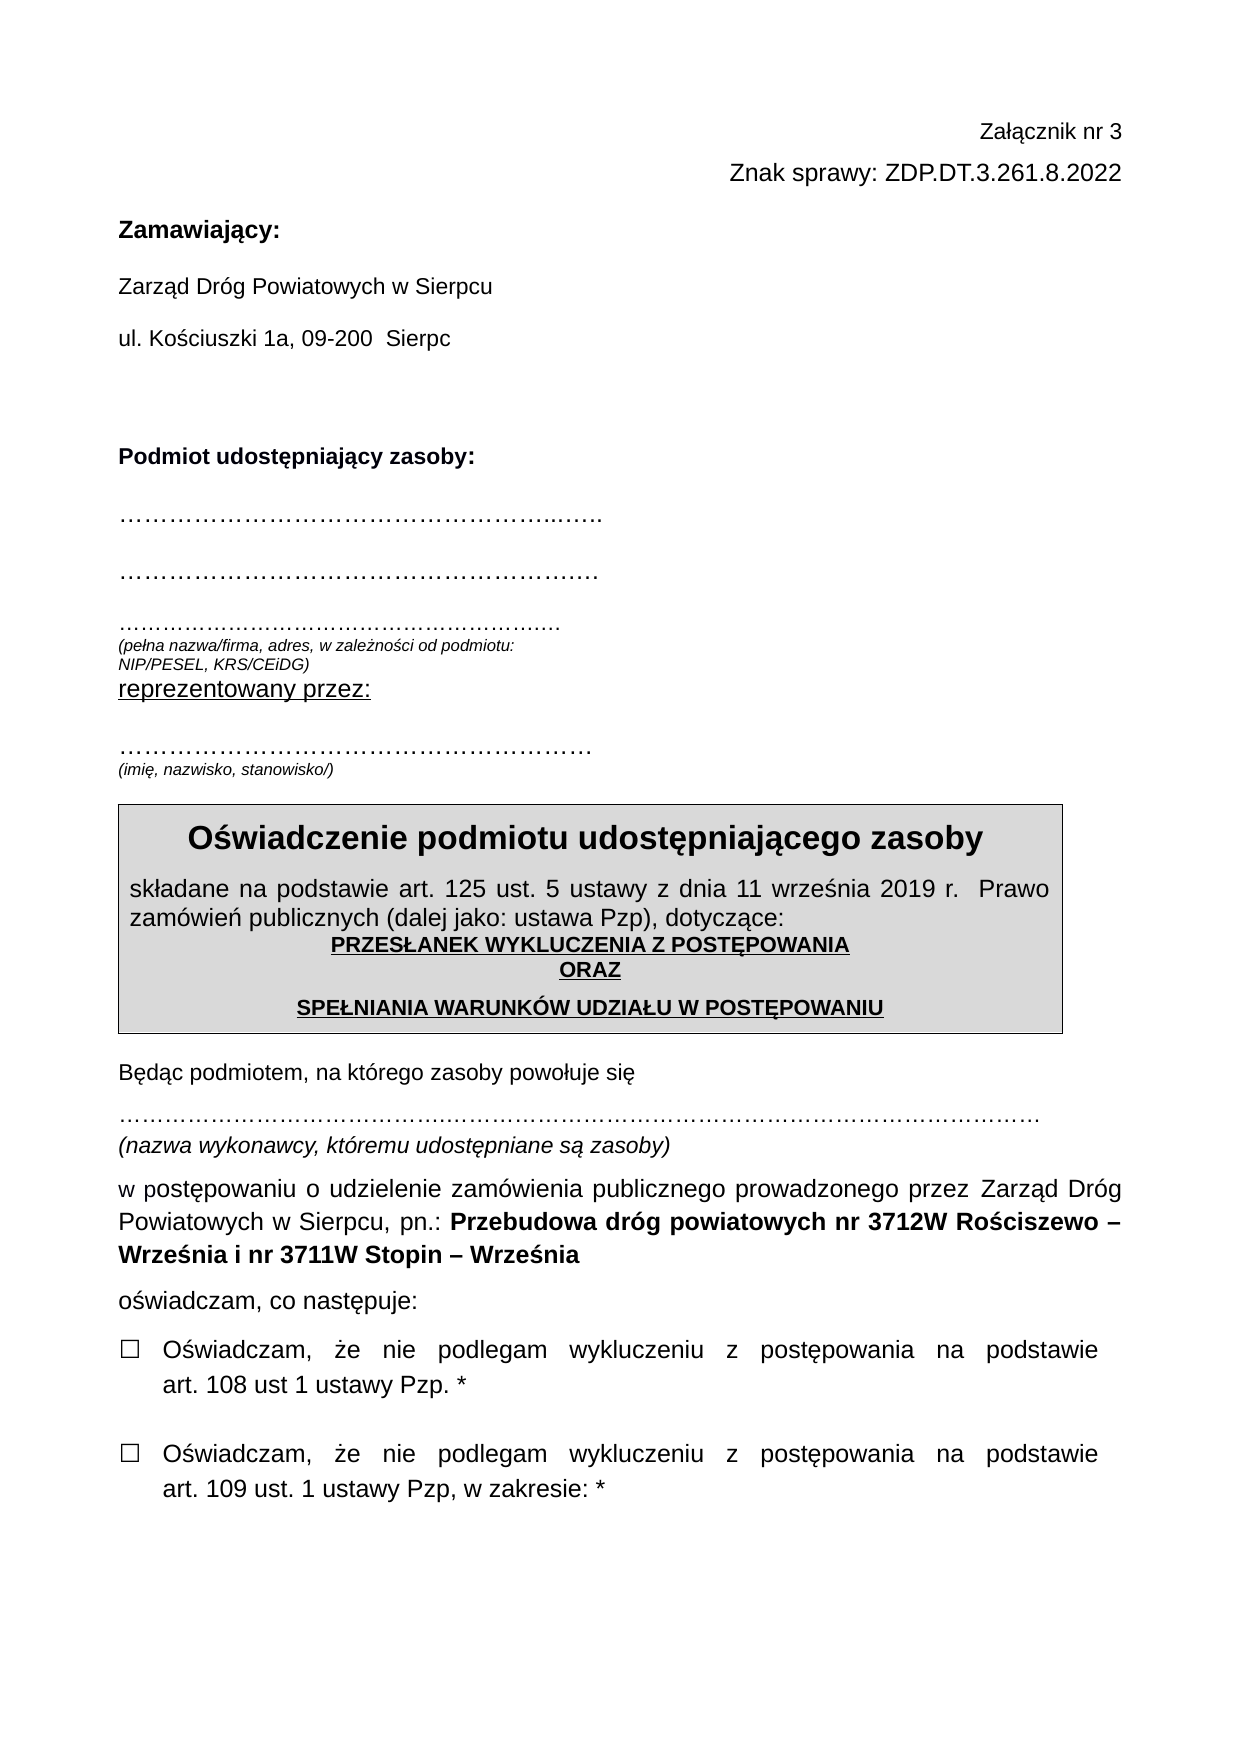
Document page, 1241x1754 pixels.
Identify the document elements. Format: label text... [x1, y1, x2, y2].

text Znak sprawy: ZDP.DT.3.261.8.2022 [118, 158, 1122, 186]
text …………………………………………………(imię, nazwisko, stanowisko/) [118, 731, 620, 779]
text ……………………………………………….… [118, 556, 626, 585]
subtitle Załącznik nr 3 [177, 118, 1122, 144]
text Będąc podmiotem, na którego zasoby powołuje się [118, 1059, 1122, 1085]
text …………………………………….…………………………………………………………………… (nazwa wykonawcy, któremu udostępniane są zasoby) [118, 1101, 1122, 1158]
text (pełna nazwa/firma, adres, w zależności od podmiotu: NIP/PESEL, KRS/CEiDG) [118, 635, 546, 674]
text ☐ Oświadczam, że nie podlegam wykluczeniu z postępowania na podstawie art. 108 ust 1 ustawy Pzp. * [119, 1331, 1122, 1398]
text oświadczam, co następuje: [118, 1286, 1122, 1315]
text ☐ Oświadczam, że nie podlegam wykluczeniu z postępowania na podstawie art. 109 ust. 1 ustawy Pzp, w zakresie: * [119, 1436, 1122, 1503]
text ……………………………………………...….. [118, 499, 703, 527]
text ………………………………………………….… [118, 610, 626, 635]
table_header Oświadczenie podmiotu udostępniającego zasoby składane na podstawie art. 125 ust. 5 ustawy z dnia 11 września 2019 r. Prawo zamówień publicznych (dalej jako: ustawa Pzp), dotyczące: PRZESŁANEK WYKLUCZENIA Z POSTĘPOWANIA ORAZ SPEŁNIANIA WARUNKÓW UDZIAŁU W POSTĘPOWANIU [119, 805, 1062, 1032]
text reprezentowany przez: [118, 674, 1122, 702]
text Zarząd Dróg Powiatowych w Sierpcu [118, 273, 1122, 299]
text ul. Kościuszki 1a, 09-200 Sierpc [118, 325, 1122, 352]
text w postępowaniu o udzielenie zamówienia publicznego prowadzonego przez Zarząd Dróg Powiatowych w Sierpcu, pn.: Przebudowa dróg powiatowych nr 3712W Rościszewo – Września i nr 3711W Stopin – Września [118, 1174, 1122, 1269]
text Zamawiający: [118, 215, 1122, 244]
text Podmiot udostępniający zasoby: [118, 441, 1122, 470]
